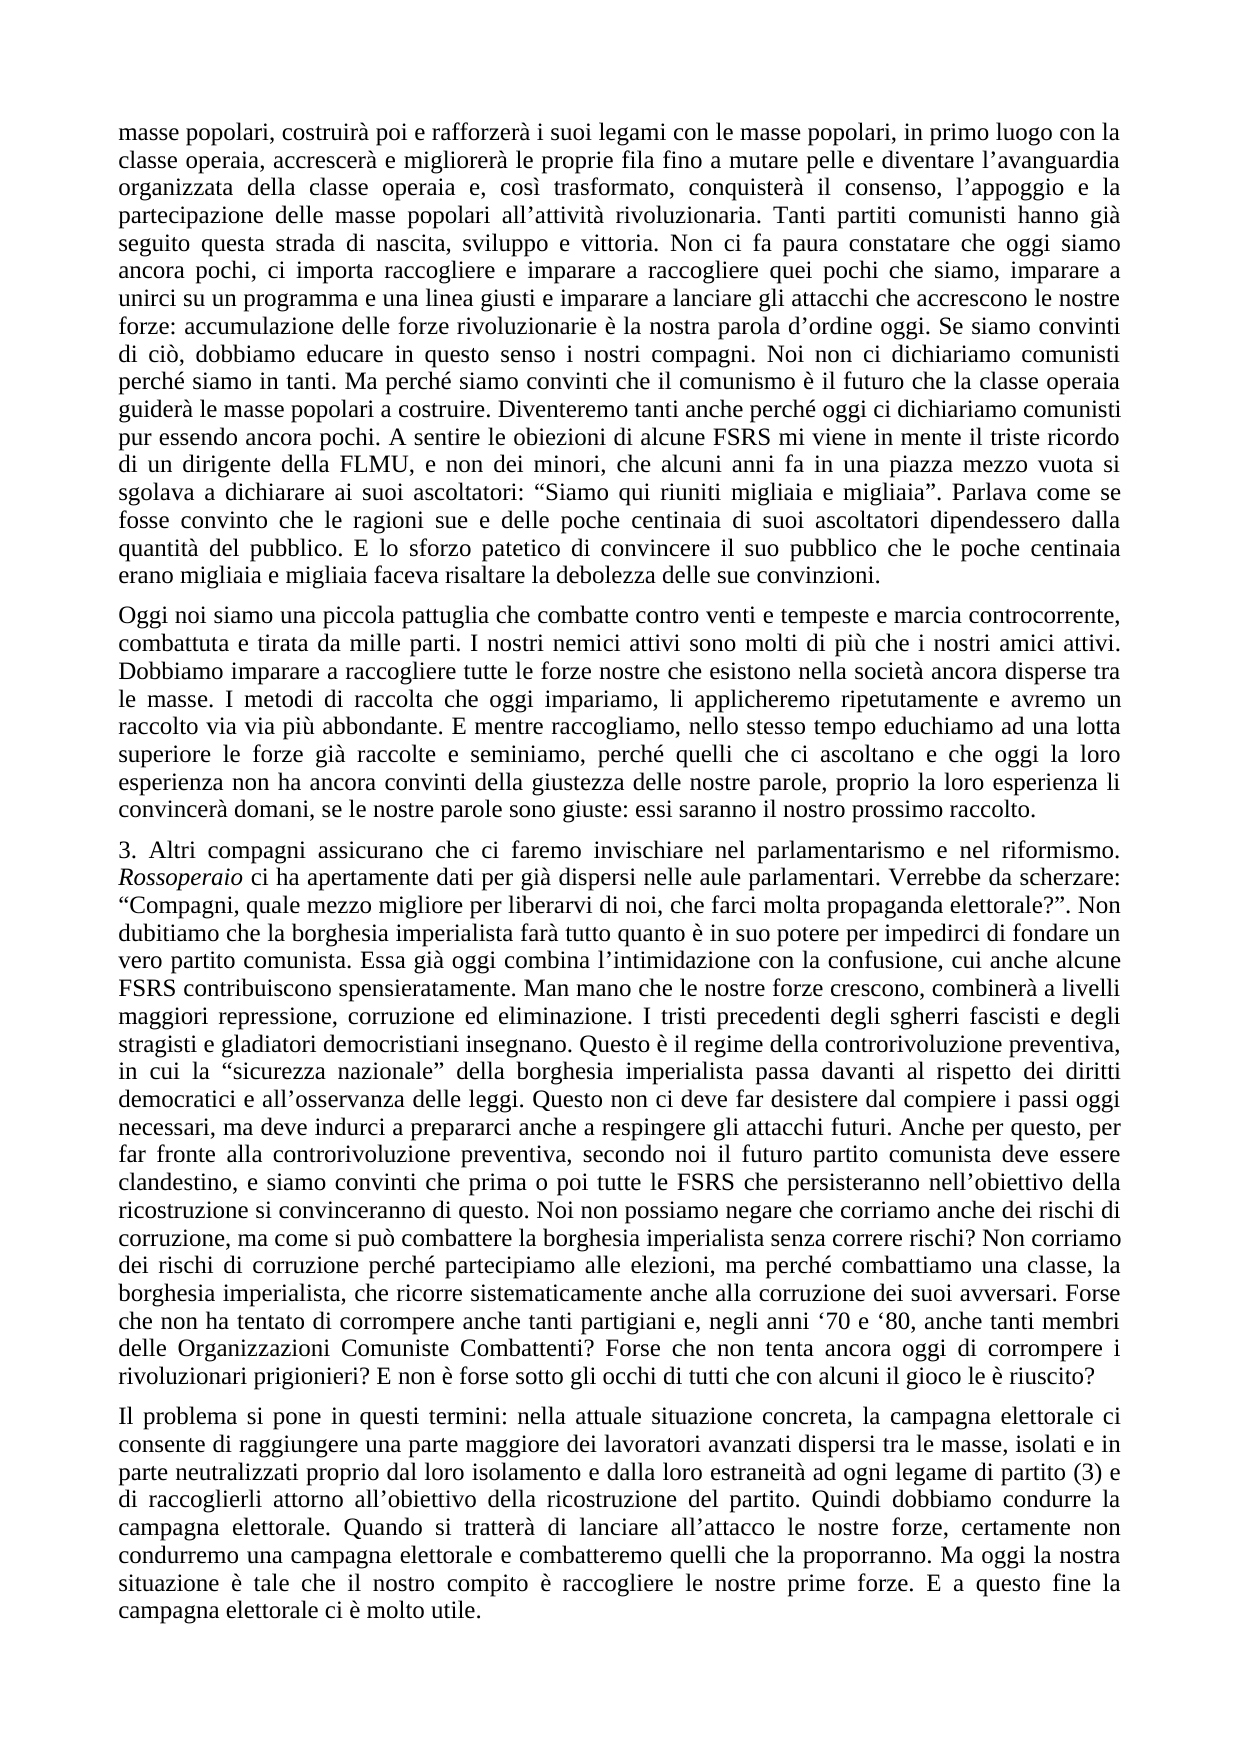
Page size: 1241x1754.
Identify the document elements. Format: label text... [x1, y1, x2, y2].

text Oggi noi siamo una piccola pattuglia che combatte contro venti e tempeste e marcia controcorrente, combattuta e tirata da mille parti. I nostri nemici attivi sono molti di più che i nostri amici attivi. Dobbiamo imparare a raccogliere tutte le forze nostre che esistono nella società ancora disperse tra le masse. I metodi di raccolta che oggi impariamo, li applicheremo ripetutamente e avremo un raccolto via via più abbondante. E mentre raccogliamo, nello stesso tempo educhiamo ad una lotta superiore le forze già raccolte e seminiamo, perché quelli che ci ascoltano e che oggi la loro esperienza non ha ancora convinti della giustezza delle nostre parole, proprio la loro esperienza li convincerà domani, se le nostre parole sono giuste: essi saranno il nostro prossimo raccolto. [118, 602, 1122, 823]
text Il problema si pone in questi termini: nella attuale situazione concreta, la campagna elettorale ci consente di raggiungere una parte maggiore dei lavoratori avanzati dispersi tra le masse, isolati e in parte neutralizzati proprio dal loro isolamento e dalla loro estraneità ad ogni legame di partito (3) e di raccoglierli attorno all’obiettivo della ricostruzione del partito. Quindi dobbiamo condurre la campagna elettorale. Quando si tratterà di lanciare all’attacco le nostre forze, certamente non condurremo una campagna elettorale e combatteremo quelli che la proporranno. Ma oggi la nostra situazione è tale che il nostro compito è raccogliere le nostre prime forze. E a questo fine la campagna elettorale ci è molto utile. [118, 1402, 1122, 1624]
text 3. Altri compagni assicurano che ci faremo invischiare nel parlamentarismo e nel riformismo. Rossoperaio ci ha apertamente dati per già dispersi nelle aule parlamentari. Verrebbe da scherzare: “Compagni, quale mezzo migliore per liberarvi di noi, che farci molta propaganda elettorale?”. Non dubitiamo che la borghesia imperialista farà tutto quanto è in suo potere per impedirci di fondare un vero partito comunista. Essa già oggi combina l’intimidazione con la confusione, cui anche alcune FSRS contribuiscono spensieratamente. Man mano che le nostre forze crescono, combinerà a livelli maggiori repressione, corruzione ed eliminazione. I tristi precedenti degli sgherri fascisti e degli stragisti e gladiatori democristiani insegnano. Questo è il regime della controrivoluzione preventiva, in cui la “sicurezza nazionale” della borghesia imperialista passa davanti al rispetto dei diritti democratici e all’osservanza delle leggi. Questo non ci deve far desistere dal compiere i passi oggi necessari, ma deve indurci a prepararci anche a respingere gli attacchi futuri. Anche per questo, per far fronte alla controrivoluzione preventiva, secondo noi il futuro partito comunista deve essere clandestino, e siamo convinti che prima o poi tutte le FSRS che persisteranno nell’obiettivo della ricostruzione si convinceranno di questo. Noi non possiamo negare che corriamo anche dei rischi di corruzione, ma come si può combattere la borghesia imperialista senza correre rischi? Non corriamo dei rischi di corruzione perché partecipiamo alle elezioni, ma perché combattiamo una classe, la borghesia imperialista, che ricorre sistematicamente anche alla corruzione dei suoi avversari. Forse che non ha tentato di corrompere anche tanti partigiani e, negli anni ‘70 e ‘80, anche tanti membri delle Organizzazioni Comuniste Combattenti? Forse che non tenta ancora oggi di corrompere i rivoluzionari prigionieri? E non è forse sotto gli occhi di tutti che con alcuni il gioco le è riuscito? [118, 836, 1122, 1390]
text masse popolari, costruirà poi e rafforzerà i suoi legami con le masse popolari, in primo luogo con la classe operaia, accrescerà e migliorerà le proprie fila fino a mutare pelle e diventare l’avanguardia organizzata della classe operaia e, così trasformato, conquisterà il consenso, l’appoggio e la partecipazione delle masse popolari all’attività rivoluzionaria. Tanti partiti comunisti hanno già seguito questa strada di nascita, sviluppo e vittoria. Non ci fa paura constatare che oggi siamo ancora pochi, ci importa raccogliere e imparare a raccogliere quei pochi che siamo, imparare a unirci su un programma e una linea giusti e imparare a lanciare gli attacchi che accrescono le nostre forze: accumulazione delle forze rivoluzionarie è la nostra parola d’ordine oggi. Se siamo convinti di ciò, dobbiamo educare in questo senso i nostri compagni. Noi non ci dichiariamo comunisti perché siamo in tanti. Ma perché siamo convinti che il comunismo è il futuro che la classe operaia guiderà le masse popolari a costruire. Diventeremo tanti anche perché oggi ci dichiariamo comunisti pur essendo ancora pochi. A sentire le obiezioni di alcune FSRS mi viene in mente il triste ricordo di un dirigente della FLMU, e non dei minori, che alcuni anni fa in una piazza mezzo vuota si sgolava a dichiarare ai suoi ascoltatori: “Siamo qui riuniti migliaia e migliaia”. Parlava come se fosse convinto che le ragioni sue e delle poche centinaia di suoi ascoltatori dipendessero dalla quantità del pubblico. E lo sforzo patetico di convincere il suo pubblico che le poche centinaia erano migliaia e migliaia faceva risaltare la debolezza delle sue convinzioni. [118, 118, 1122, 589]
